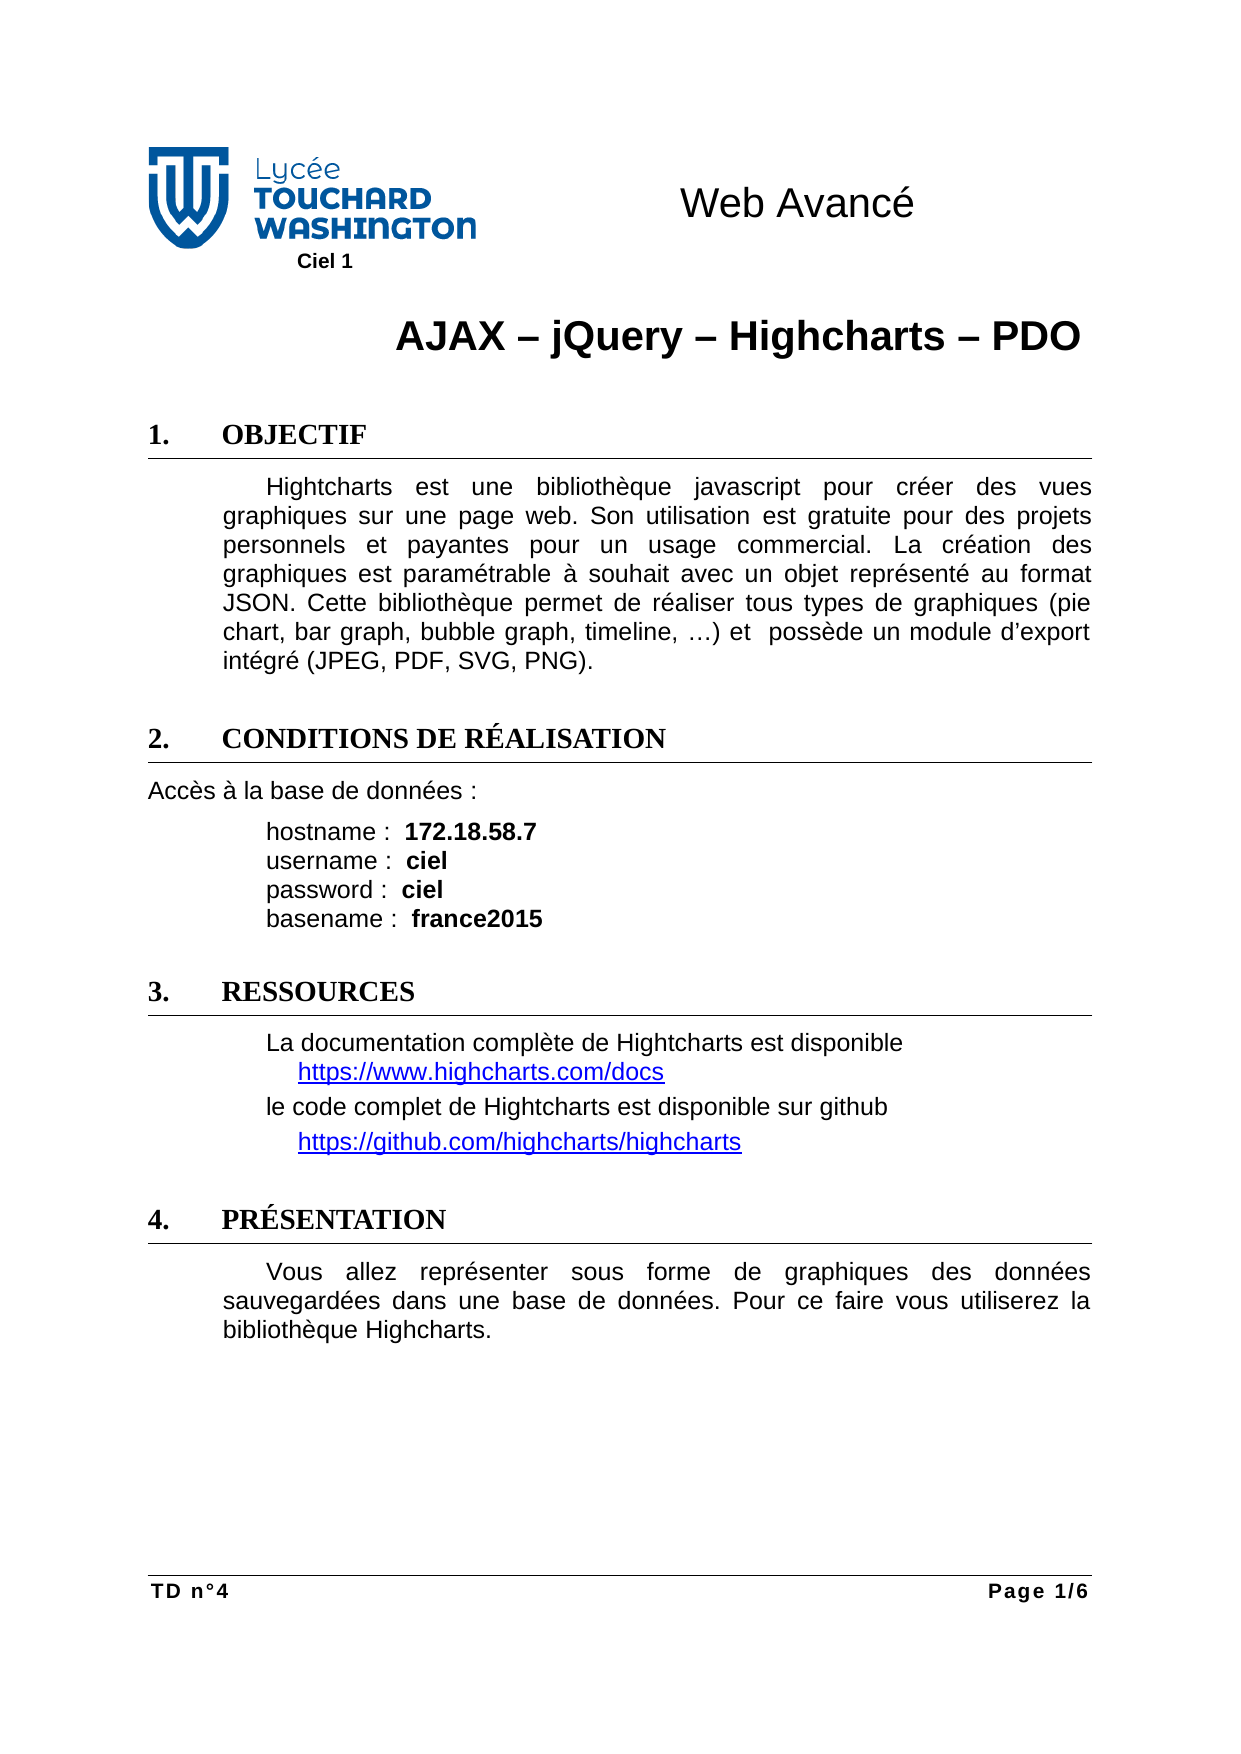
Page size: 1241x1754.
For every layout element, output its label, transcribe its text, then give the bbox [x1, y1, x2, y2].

text Accès à la base de données : [148, 776, 1092, 805]
text password : ciel [223, 875, 1092, 904]
text Vous allez représenter sous forme de graphiques des données sauvegardées dans une base de données. Pour ce faire vous utiliserez la bibliothèque Highcharts. [223, 1257, 1092, 1344]
subtitle Objectif [148, 414, 1092, 458]
subtitle Présentation [148, 1200, 1092, 1243]
subtitle Conditions de réalisation [148, 718, 1092, 762]
subtitle RESSOURCES [148, 971, 1092, 1015]
text La documentation complète de Hightcharts est disponible https://www.highcharts.com/docs [223, 1028, 1092, 1086]
picture [148, 147, 476, 249]
text hostname : 172.18.58.7 [223, 817, 1092, 846]
text username : ciel [223, 846, 1092, 875]
text le code complet de Hightcharts est disponible sur github [223, 1092, 1092, 1121]
table_header Web Avancé [384, 148, 1092, 294]
table_header Ciel 1 [148, 249, 384, 377]
text basename : france2015 [223, 904, 1092, 933]
text https://github.com/highcharts/highcharts [223, 1127, 1092, 1156]
text Hightcharts est une bibliothèque javascript pour créer des vues graphiques sur une page web. Son utilisation est gratuite pour des projets personnels et payantes pour un usage commercial. La création des graphiques est paramétrable à souhait avec un objet représenté au format JSON. Cette bibliothèque permet de réaliser tous types de graphiques (pie chart, bar graph, bubble graph, timeline, …) et possède un module d’export intégré (JPEG, PDF, SVG, PNG). [223, 471, 1092, 675]
table_cell AJAX – jQuery – Highcharts – PDO [384, 294, 1092, 377]
